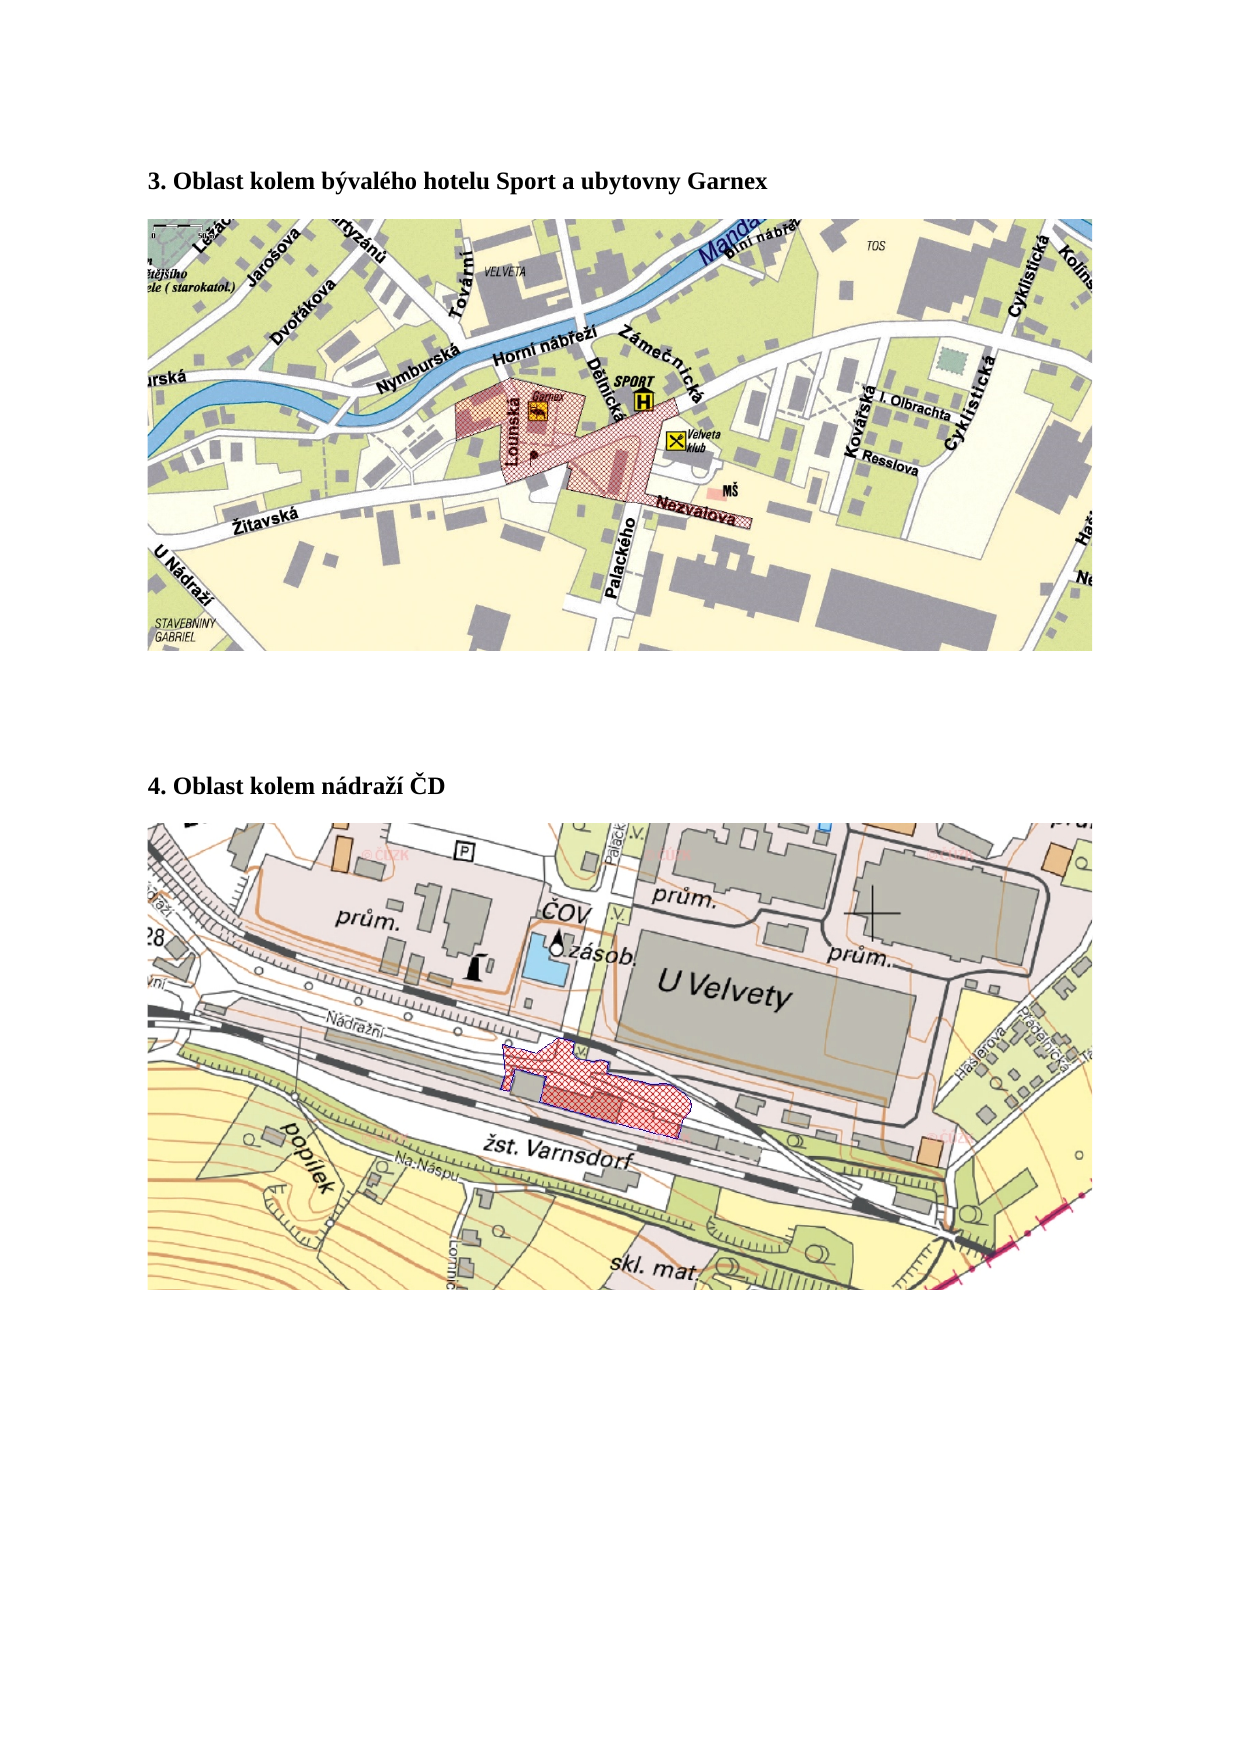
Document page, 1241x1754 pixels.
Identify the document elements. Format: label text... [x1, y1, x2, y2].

text 3. Oblast kolem bývalého hotelu Sport a ubytovny Garnex [148, 166, 1092, 195]
text 4. Oblast kolem nádraží ČD [148, 771, 1092, 800]
